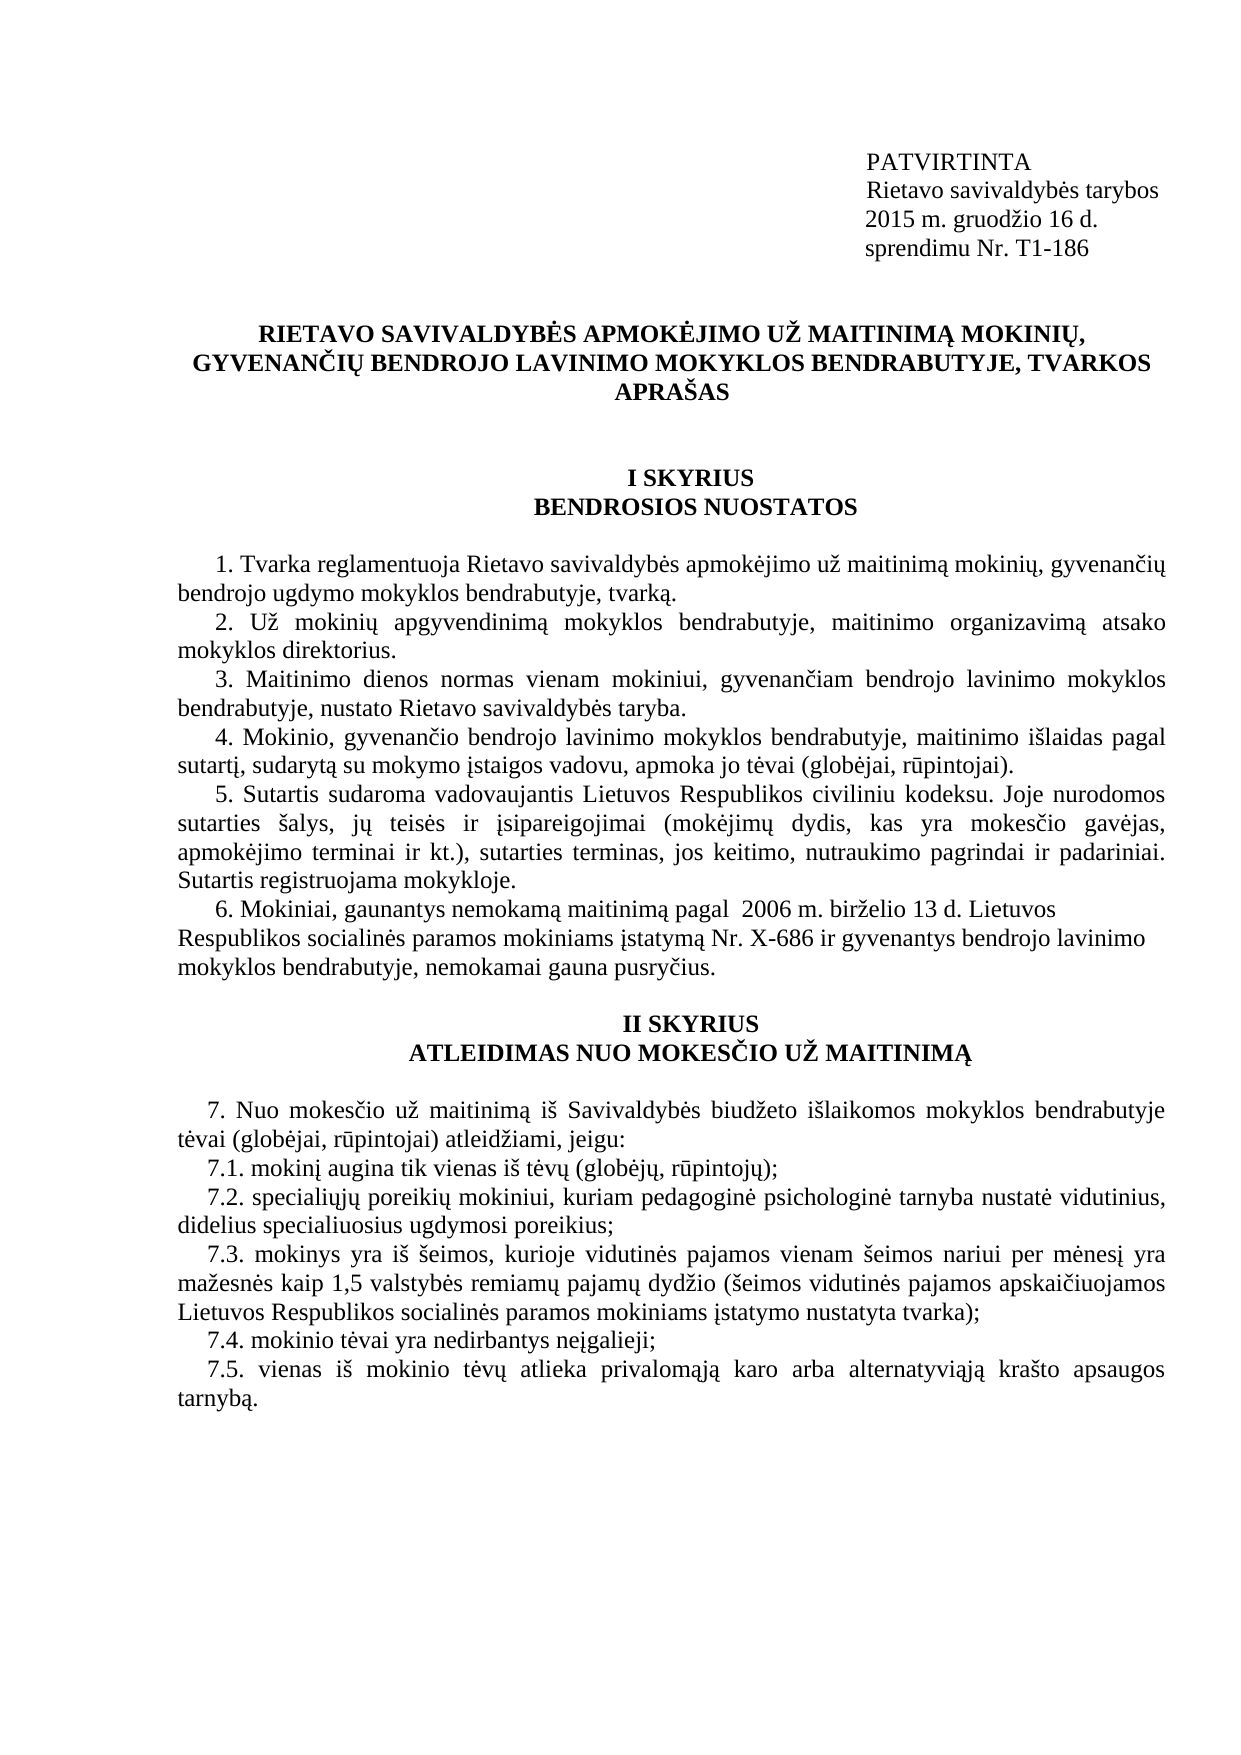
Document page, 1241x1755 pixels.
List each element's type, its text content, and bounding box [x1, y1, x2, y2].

text 5. Sutartis sudaroma vadovaujantis Lietuvos Respublikos civiliniu kodeksu. Joje nurodomos sutarties šalys, jų teisės ir įsipareigojimai (mokėjimų dydis, kas yra mokesčio gavėjas, apmokėjimo terminai ir kt.), sutarties terminas, jos keitimo, nutraukimo pagrindai ir padariniai. Sutartis registruojama mokykloje. [177, 779, 1167, 894]
text BENDROSIOS NUOSTATOS [290, 492, 1167, 521]
text 7.5. vienas iš mokinio tėvų atlieka privalomąją karo arba alternatyviąją krašto apsaugos tarnybą. [177, 1354, 1167, 1412]
text II SKYRIUS [215, 1009, 1167, 1038]
text 7.2. specialiųjų poreikių mokiniui, kuriam pedagoginė psichologinė tarnyba nustatė vidutinius, didelius specialiuosius ugdymosi poreikius; [177, 1182, 1167, 1239]
text 7.1. mokinį augina tik vienas iš tėvų (globėjų, rūpintojų); [177, 1153, 1167, 1182]
text I SKYRIUS [215, 463, 1167, 492]
text 6. Mokiniai, gaunantys nemokamą maitinimą pagal 2006 m. birželio 13 d. Lietuvos Respublikos socialinės paramos mokiniams įstatymą Nr. X-686 ir gyvenantys bendrojo lavinimo mokyklos bendrabutyje, nemokamai gauna pusryčius. [177, 894, 1167, 981]
text 7. Nuo mokesčio už maitinimą iš Savivaldybės biudžeto išlaikomos mokyklos bendrabutyje tėvai (globėjai, rūpintojai) atleidžiami, jeigu: [177, 1096, 1167, 1153]
text 2. Už mokinių apgyvendinimą mokyklos bendrabutyje, maitinimo organizavimą atsako mokyklos direktorius. [177, 607, 1167, 664]
text 1. Tvarka reglamentuoja Rietavo savivaldybės apmokėjimo už maitinimą mokinių, gyvenančių bendrojo ugdymo mokyklos bendrabutyje, tvarką. [177, 549, 1167, 607]
text RIETAVO SAVIVALDYBĖS APMOKĖJIMO UŽ MAITINIMĄ MOKINIŲ, GYVENANČIŲ BENDROJO LAVINIMO MOKYKLOS BENDRABUTYJE, TVARKOS APRAŠAS [177, 319, 1167, 406]
text ATLEIDIMAS NUO MOKESČIO UŽ MAITINIMĄ [215, 1038, 1167, 1067]
text 2015 m. gruodžio 16 d. [177, 204, 1167, 233]
text 4. Mokinio, gyvenančio bendrojo lavinimo mokyklos bendrabutyje, maitinimo išlaidas pagal sutartį, sudarytą su mokymo įstaigos vadovu, apmoka jo tėvai (globėjai, rūpintojai). [177, 722, 1167, 779]
text sprendimu Nr. T1-186 [177, 233, 1167, 262]
text 7.4. mokinio tėvai yra nedirbantys neįgalieji; [177, 1326, 1167, 1354]
text PATVIRTINTA [177, 147, 1167, 176]
text 7.3. mokinys yra iš šeimos, kurioje vidutinės pajamos vienam šeimos nariui per mėnesį yra mažesnės kaip 1,5 valstybės remiamų pajamų dydžio (šeimos vidutinės pajamos apskaičiuojamos Lietuvos Respublikos socialinės paramos mokiniams įstatymo nustatyta tvarka); [177, 1239, 1167, 1326]
text Rietavo savivaldybės tarybos [177, 176, 1167, 204]
text 3. Maitinimo dienos normas vienam mokiniui, gyvenančiam bendrojo lavinimo mokyklos bendrabutyje, nustato Rietavo savivaldybės taryba. [177, 664, 1167, 722]
